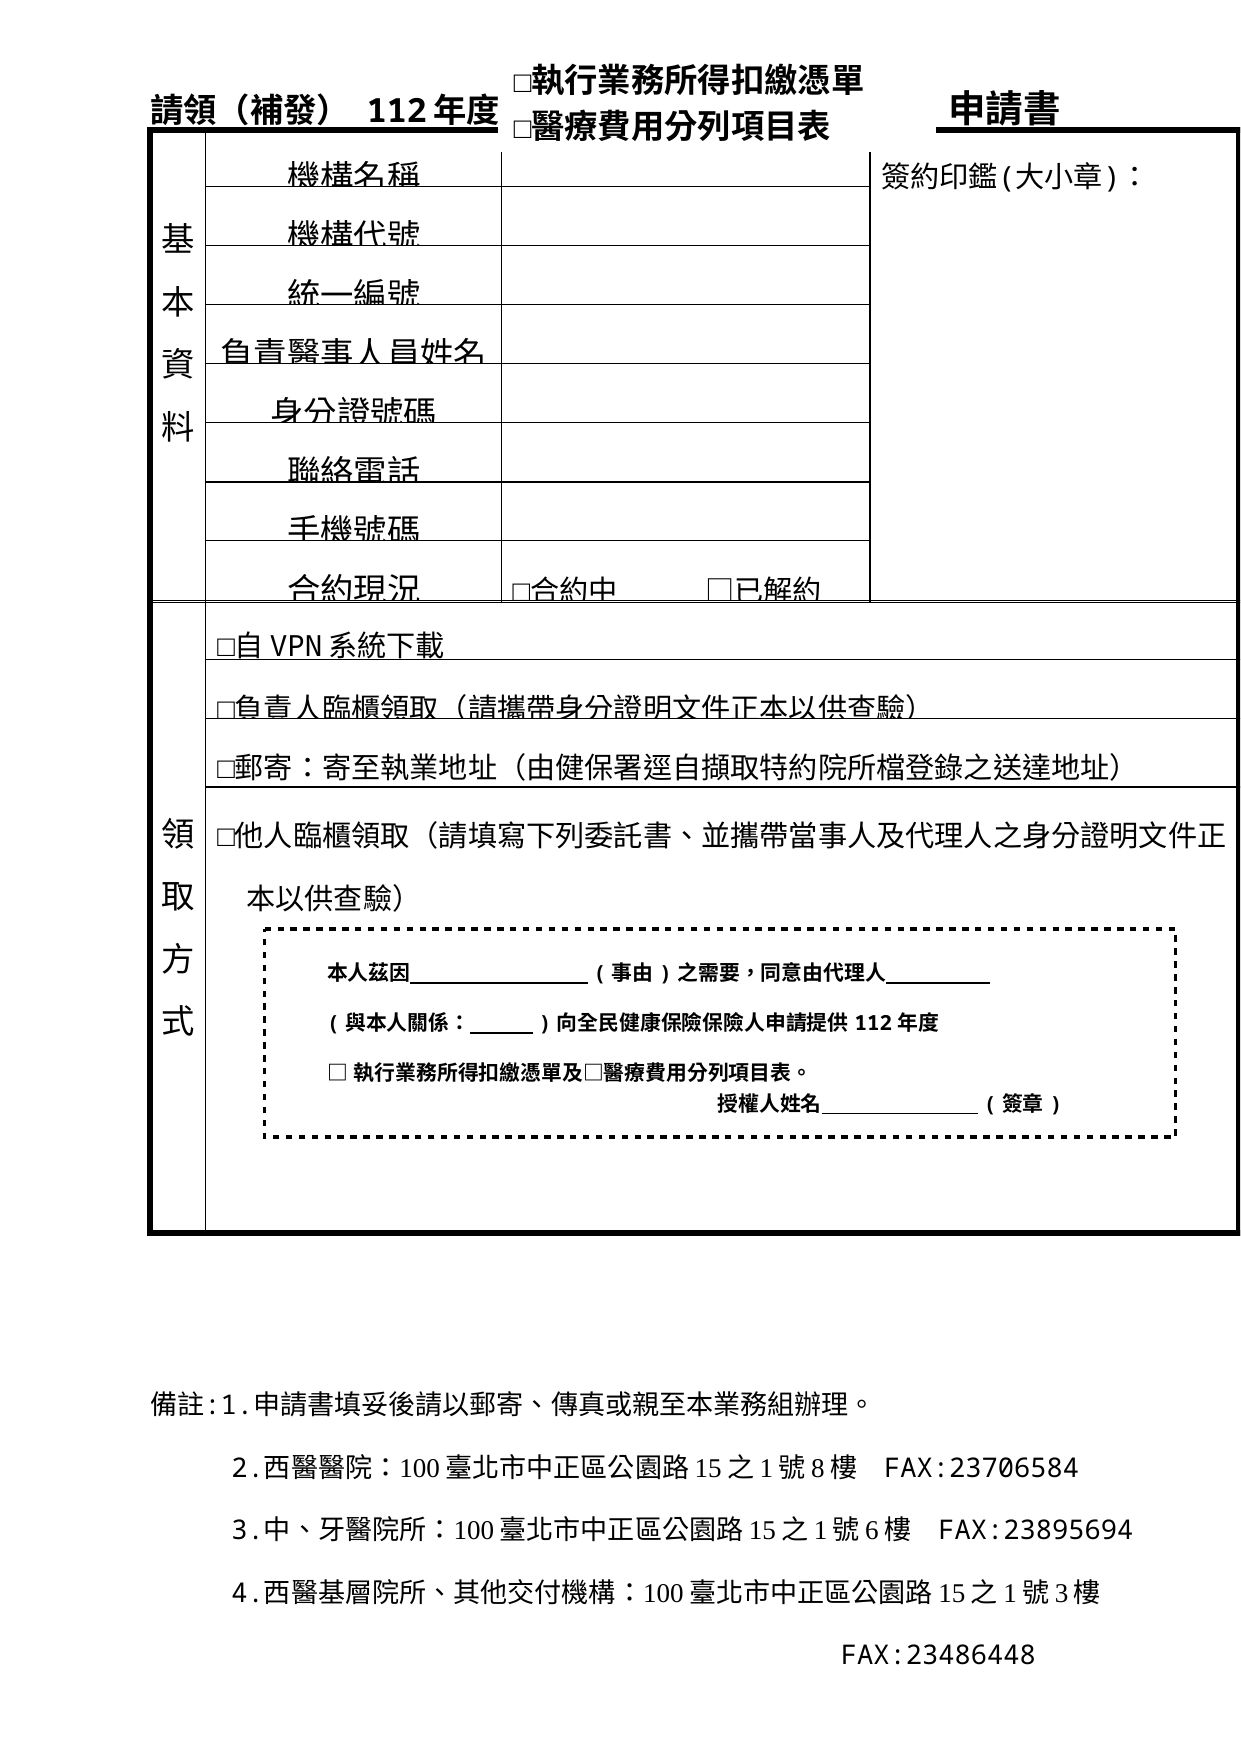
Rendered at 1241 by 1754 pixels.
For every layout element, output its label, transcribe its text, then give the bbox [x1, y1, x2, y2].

text 4.西醫基層院所、其他交付機構：100臺北市中正區公園路15之1號3樓 [150, 1549, 1137, 1611]
text □執行業務所得扣繳憑單 [513, 56, 921, 102]
table_cell 聯絡電話 [206, 423, 501, 481]
table_cell [502, 305, 869, 363]
table_header [502, 152, 869, 186]
table_header 基本資料 [153, 133, 205, 599]
table_cell □負責人臨櫃領取（請攜帶身分證明文件正本以供查驗） [206, 660, 1236, 718]
table_cell [502, 187, 869, 245]
table_cell [502, 364, 869, 422]
table_cell □郵寄：寄至執業地址（由健保署逕自擷取特約院所檔登錄之送達地址） [206, 719, 1236, 786]
table_cell 合約現況 [206, 541, 501, 599]
table_cell [502, 483, 869, 540]
table_cell 身分證號碼 [206, 364, 501, 422]
table_cell □他人臨櫃領取（請填寫下列委託書、並攜帶當事人及代理人之身分證明文件正本以供查驗） [206, 788, 1236, 1230]
text 備註:1.申請書填妥後請以郵寄、傳真或親至本業務組辦理。 [150, 1361, 1137, 1424]
text 3.中、牙醫院所：100臺北市中正區公園路15之1號6樓 FAX:23895694 [150, 1486, 1137, 1549]
table_cell [502, 246, 869, 304]
table_cell [502, 423, 869, 481]
table_cell □合約中 □已解約 [502, 541, 869, 599]
table_header 機構名稱 [206, 133, 501, 186]
text 請領（補發） 112年度 申請書 [150, 49, 1137, 152]
table_cell 機構代號 [206, 187, 501, 245]
table_cell 負責醫事人員姓名 姓名 [206, 305, 501, 363]
table_cell 手機號碼 [206, 483, 501, 540]
text FAX:23486448 [150, 1611, 1137, 1674]
table_cell □自VPN系統下載 [206, 603, 1236, 658]
text □醫療費用分列項目表 [513, 102, 921, 144]
text 2.西醫醫院：100臺北市中正區公園路15之1號8樓 FAX:23706584 [150, 1424, 1137, 1486]
table_cell 領取方式 [153, 603, 205, 1230]
table_header 簽約印鑑(大小章)： [871, 133, 1236, 599]
table_cell 統一編號 [206, 246, 501, 304]
